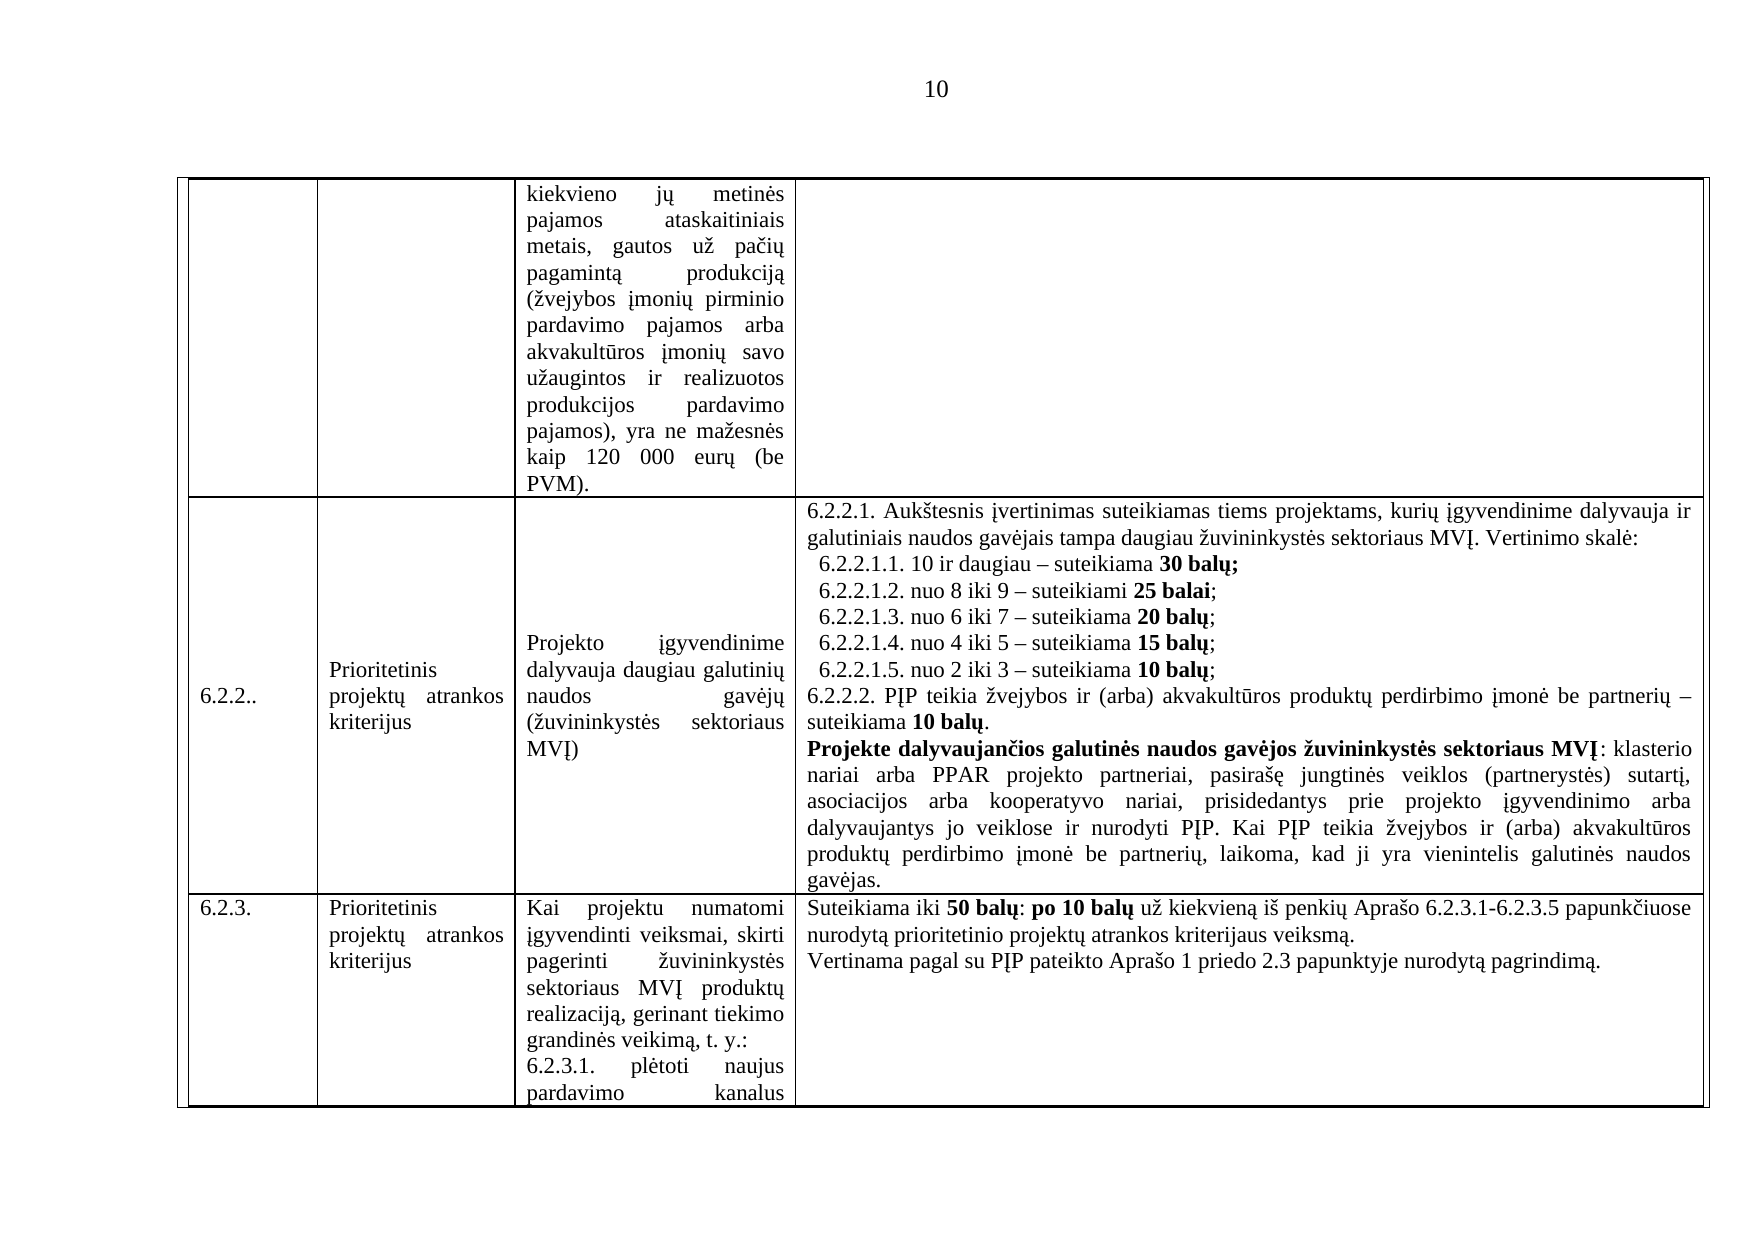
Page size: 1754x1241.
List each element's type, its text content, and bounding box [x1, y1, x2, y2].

table_cell [178, 178, 188, 1107]
table_cell 6.2.3. [189, 895, 317, 1105]
table_cell 6.2.2.1. Aukštesnis įvertinimas suteikiamas tiems projektams, kurių įgyvendinime dalyvauja ir galutiniais naudos gavėjais tampa daugiau žuvininkystės sektoriaus MVĮ. Vertinimo skalė: 6.2.2.1.1. 10 ir daugiau – suteikiama 30 balų; 6.2.2.1.2. nuo 8 iki 9 – suteikiami 25 balai; 6.2.2.1.3. nuo 6 iki 7 – suteikiama 20 balų; 6.2.2.1.4. nuo 4 iki 5 – suteikiama 15 balų; 6.2.2.1.5. nuo 2 iki 3 – suteikiama 10 balų; 6.2.2.2. PĮP teikia žvejybos ir (arba) akvakultūros produktų perdirbimo įmonė be partnerių – suteikiama 10 balų. Projekte dalyvaujančios galutinės naudos gavėjos žuvininkystės sektoriaus MVĮ: klasterio nariai arba PPAR projekto partneriai, pasirašę jungtinės veiklos (partnerystės) sutartį, asociacijos arba kooperatyvo nariai, prisidedantys prie projekto įgyvendinimo arba dalyvaujantys jo veiklose ir nurodyti PĮP. Kai PĮP teikia žvejybos ir (arba) akvakultūros produktų perdirbimo įmonė be partnerių, laikoma, kad ji yra vienintelis galutinės naudos gavėjas. [796, 498, 1703, 893]
table_cell Projekto įgyvendinime dalyvauja daugiau galutinių naudos gavėjų (žuvininkystės sektoriaus MVĮ) [516, 498, 795, 893]
table_cell Kai projektu numatomi įgyvendinti veiksmai, skirti pagerinti žuvininkystės sektoriaus MVĮ produktų realizaciją, gerinant tiekimo grandinės veikimą, t. y.: 6.2.3.1. plėtoti naujus pardavimo kanalus [516, 895, 795, 1105]
table_cell [189, 180, 317, 496]
table_cell [796, 180, 1703, 496]
table_cell Suteikiama iki 50 balų: po 10 balų už kiekvieną iš penkių Aprašo 6.2.3.1-6.2.3.5 papunkčiuose nurodytą prioritetinio projektų atrankos kriterijaus veiksmą. Vertinama pagal su PĮP pateikto Aprašo 1 priedo 2.3 papunktyje nurodytą pagrindimą. [796, 895, 1703, 1105]
table_cell Prioritetinis projektų atrankos kriterijus [318, 498, 514, 893]
table_cell 6.2.2.. [189, 498, 317, 893]
table_cell [318, 180, 514, 496]
table_cell Prioritetinis projektų atrankos kriterijus [318, 895, 514, 1105]
table_cell kiekvieno jų metinės pajamos ataskaitiniais metais, gautos už pačių pagamintą produkciją (žvejybos įmonių pirminio pardavimo pajamos arba akvakultūros įmonių savo užaugintos ir realizuotos produkcijos pardavimo pajamos), yra ne mažesnės kaip 120 000 eurų (be PVM). [516, 180, 795, 496]
table_cell [1704, 178, 1709, 1107]
